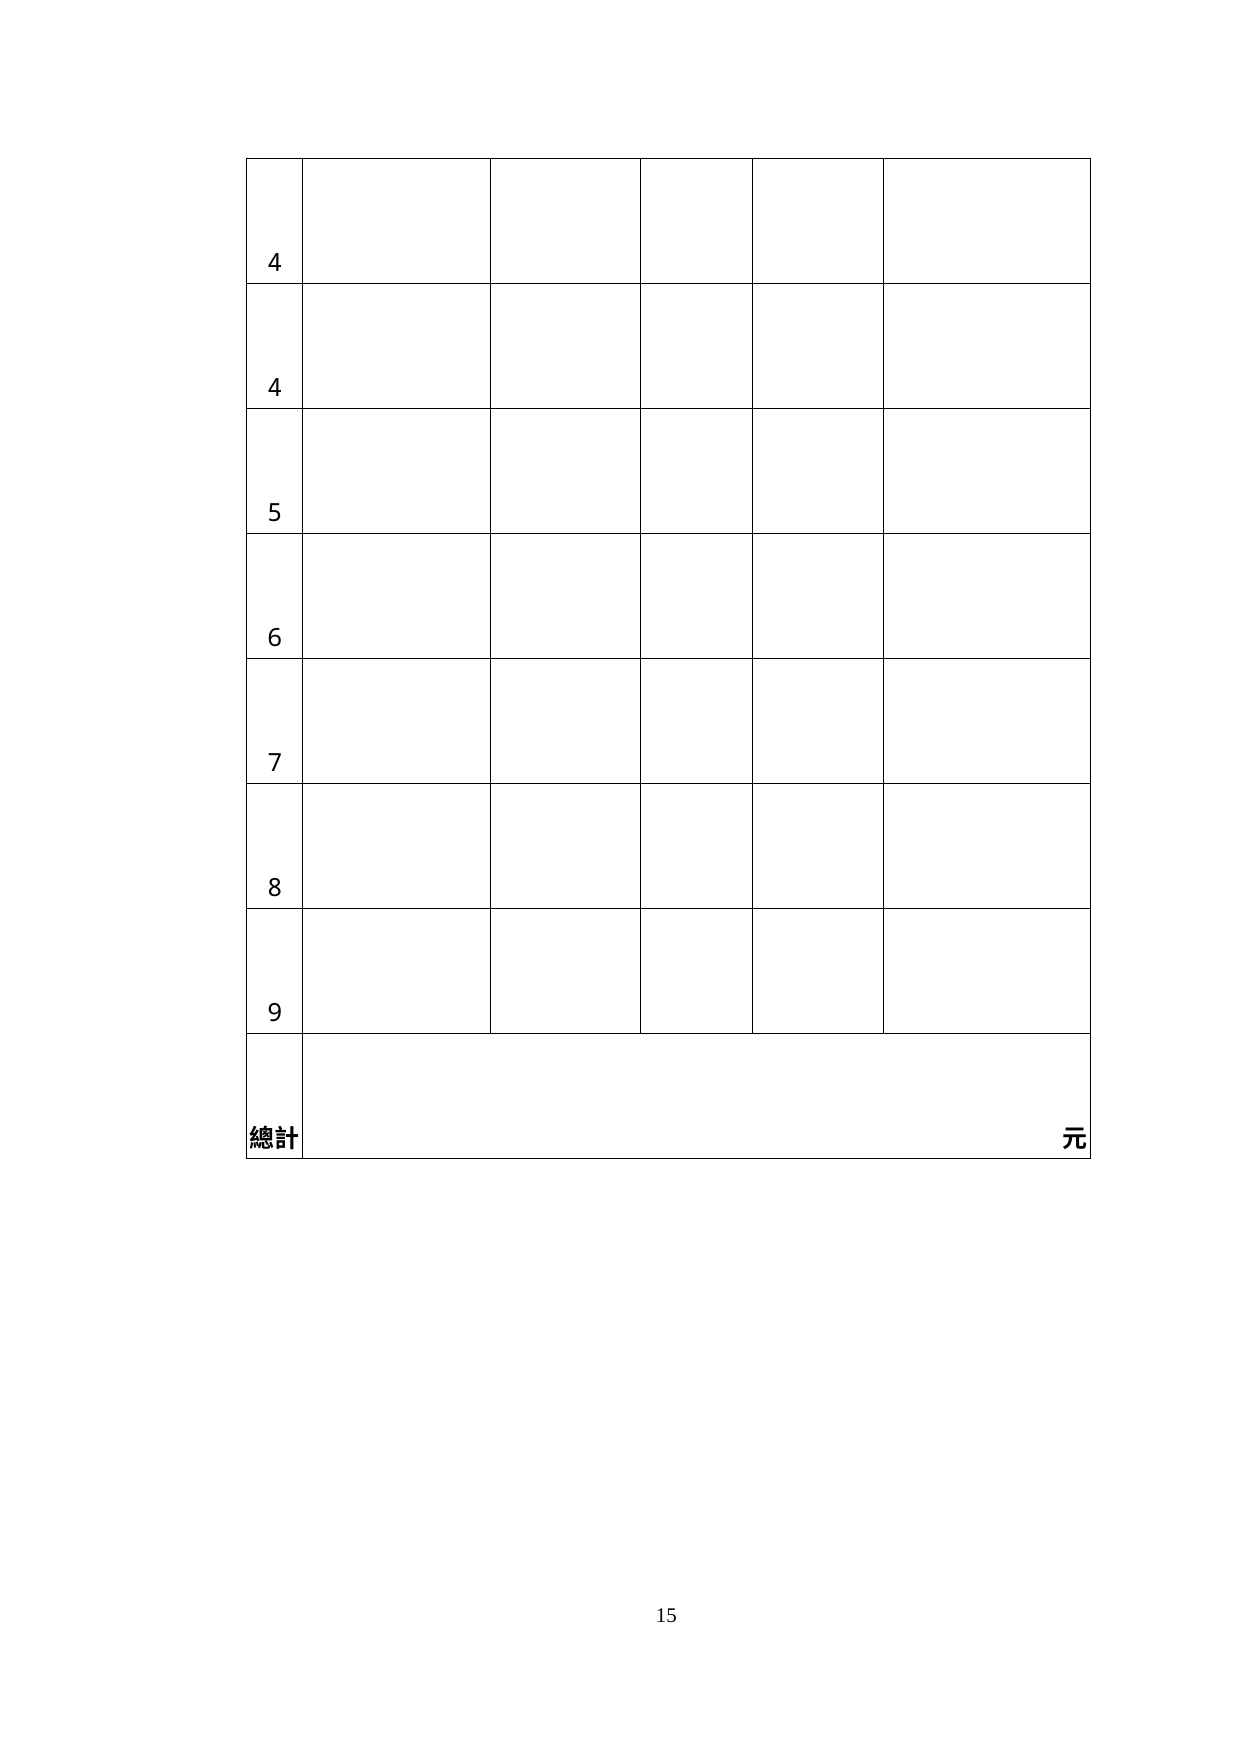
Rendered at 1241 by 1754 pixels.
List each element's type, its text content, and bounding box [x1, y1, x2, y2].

table_cell [884, 784, 1090, 907]
table_cell [303, 409, 490, 532]
table_cell 4 [247, 284, 302, 407]
table_cell [641, 534, 752, 657]
table_cell [641, 784, 752, 907]
table_cell 總計 [247, 1034, 302, 1157]
table_cell [303, 659, 490, 782]
table_cell 5 [247, 409, 302, 532]
table_cell [303, 909, 490, 1032]
table_cell [303, 534, 490, 657]
table_cell [753, 409, 883, 532]
table_cell [753, 909, 883, 1032]
table_cell [884, 909, 1090, 1032]
table_cell 8 [247, 784, 302, 907]
table_cell [491, 534, 640, 657]
table_cell [303, 784, 490, 907]
table_cell [884, 159, 1090, 282]
table_cell [884, 409, 1090, 532]
table_cell 9 [247, 909, 302, 1032]
table_cell 6 [247, 534, 302, 657]
table_cell [641, 159, 752, 282]
table_cell [641, 284, 752, 407]
table_cell [641, 409, 752, 532]
table_cell 4 [247, 159, 302, 282]
table_cell [491, 159, 640, 282]
table_cell [884, 659, 1090, 782]
table_cell [491, 784, 640, 907]
table_cell [753, 659, 883, 782]
table_cell [753, 784, 883, 907]
table_cell [884, 284, 1090, 407]
table_cell [491, 659, 640, 782]
table_cell [491, 284, 640, 407]
table_cell [303, 159, 490, 282]
table_cell [641, 909, 752, 1032]
table_cell [491, 409, 640, 532]
table_cell [303, 284, 490, 407]
table_cell [884, 534, 1090, 657]
table_cell [753, 284, 883, 407]
table_cell [753, 159, 883, 282]
table_cell [491, 909, 640, 1032]
table_cell 7 [247, 659, 302, 782]
table_cell [641, 659, 752, 782]
table_cell 元 [303, 1034, 1090, 1157]
table_cell [753, 534, 883, 657]
